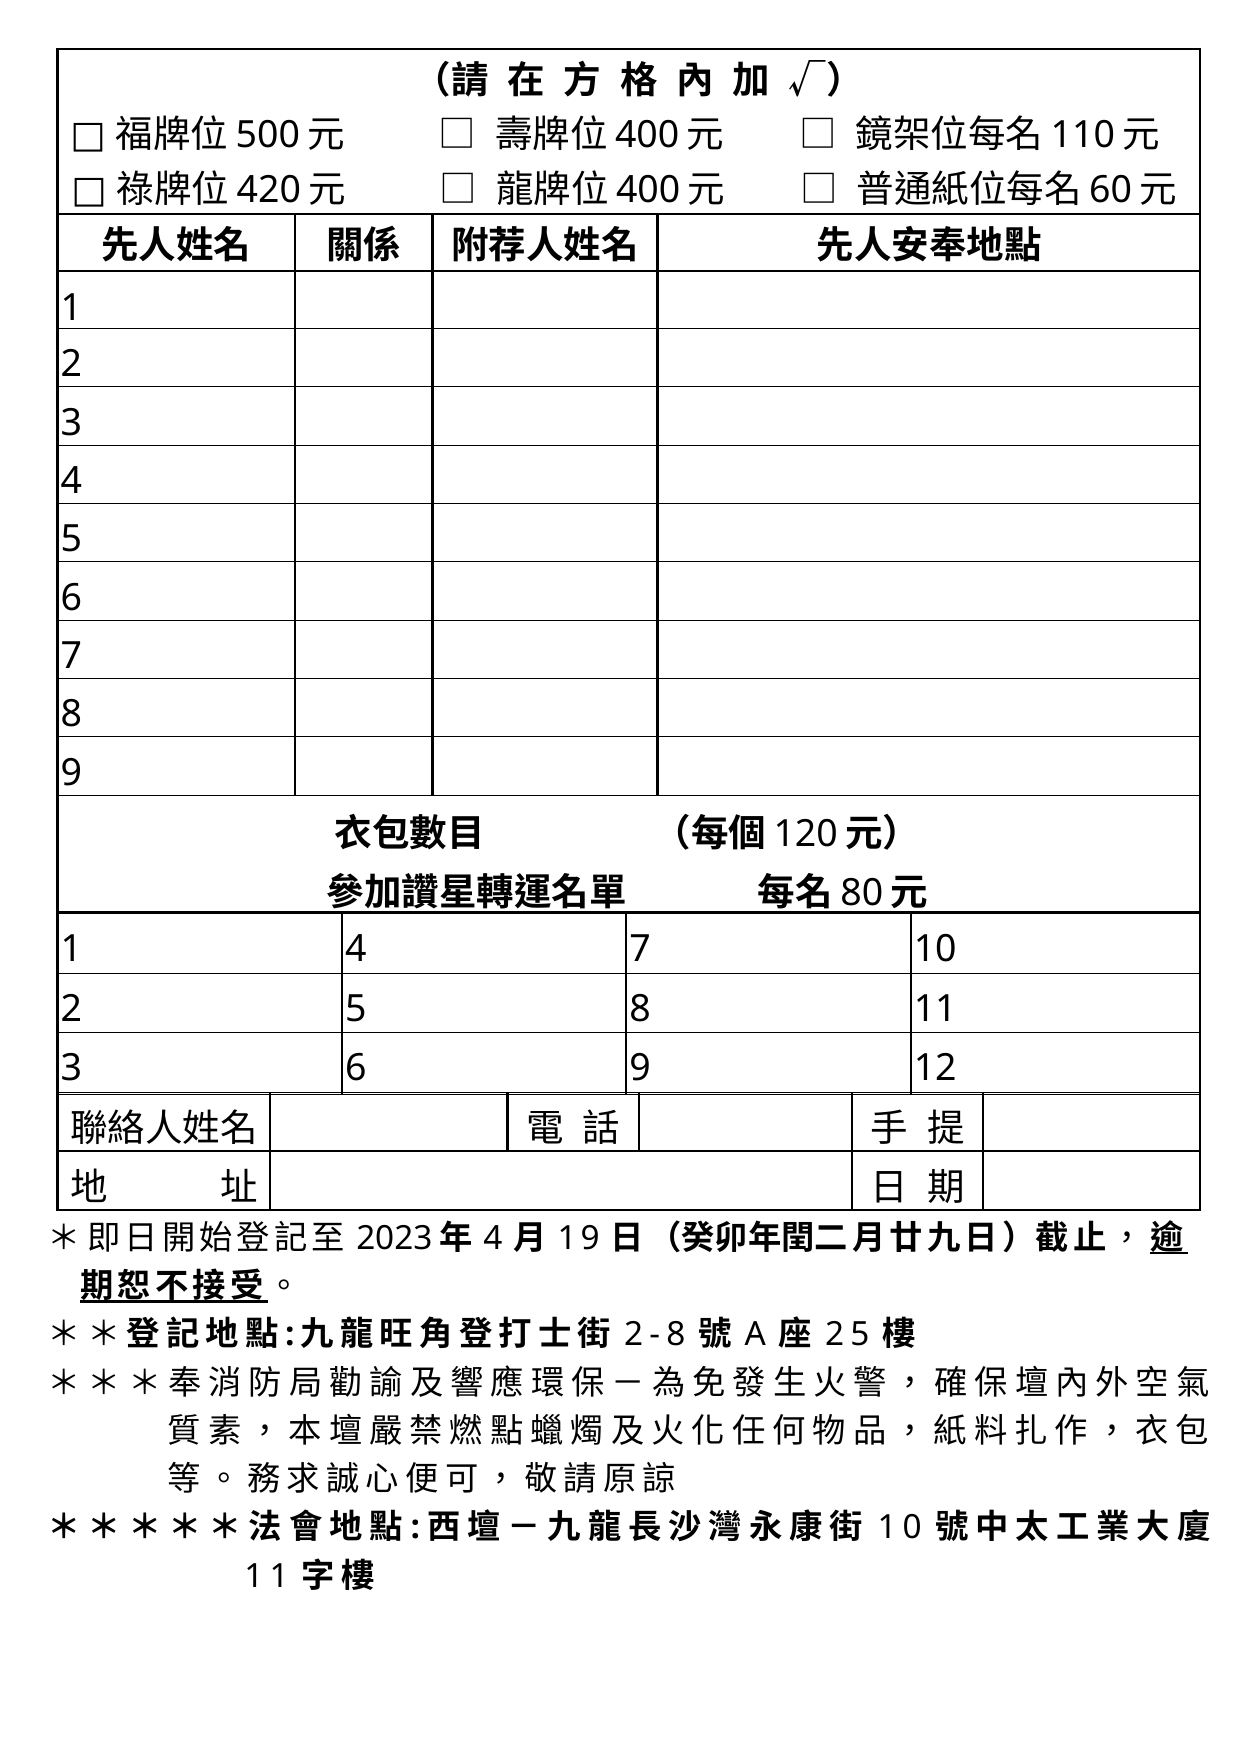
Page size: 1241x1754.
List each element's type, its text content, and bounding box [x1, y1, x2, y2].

table_cell [659, 621, 1199, 678]
table_cell [296, 329, 431, 386]
table_cell [659, 562, 1199, 620]
text ＊＊＊＊＊法會地點:西壇－九龍長沙灣永康街10號中太工業大廈11字樓 [47, 1500, 1211, 1597]
table_cell 參加讚星轉運名單 每名80元 [59, 853, 1199, 911]
table_cell 10 [912, 914, 1199, 973]
table_cell [984, 1152, 1199, 1208]
table_header （請 在 方 格 內 加 √） □ 福牌位500元 □ 壽牌位400元 □ 鏡架位每名110元 □ 祿牌位420元 □ 龍牌位400元 □ 普通紙位每名60元 [59, 50, 1199, 213]
table_cell 6 [343, 1033, 625, 1092]
text ＊即日開始登記至2023年4月19日（癸卯年閏二月廿九日）截止，逾期恕不接受。 [47, 1211, 1211, 1307]
table_cell 5 [343, 974, 625, 1032]
table_cell 日 期 [853, 1152, 982, 1208]
text ＊＊＊奉消防局勸諭及響應環保－為免發生火警，確保壇內外空氣質素，本壇嚴禁燃點蠟燭及火化任何物品，紙料扎作，衣包等。務求誠心便可，敬請原諒 [47, 1356, 1211, 1500]
table_cell 8 [59, 679, 294, 736]
table_cell [659, 446, 1199, 503]
table_cell [434, 329, 656, 386]
table_cell 聯絡人姓名 [59, 1095, 269, 1150]
table_cell 電 話 [509, 1095, 638, 1150]
table_cell [434, 446, 656, 503]
text ＊＊登記地點:九龍旺角登打士街2-8號A座25樓 [47, 1307, 1211, 1356]
table_cell 地 址 [59, 1152, 269, 1208]
table_cell [434, 679, 656, 736]
table_cell [434, 272, 656, 328]
table_cell [659, 272, 1199, 328]
table_cell 5 [59, 504, 294, 561]
table_cell 11 [912, 974, 1199, 1032]
table_cell [434, 621, 656, 678]
table_cell [296, 272, 431, 328]
table_cell 3 [59, 387, 294, 445]
table_cell 2 [59, 329, 294, 386]
table_cell [434, 562, 656, 620]
table_cell [296, 387, 431, 445]
table_cell [659, 329, 1199, 386]
table_cell 7 [59, 621, 294, 678]
table_cell [640, 1095, 851, 1150]
table_cell 衣包數目 （每個120元） [59, 796, 1199, 853]
table_cell 1 [59, 914, 341, 973]
table_cell 12 [912, 1033, 1199, 1092]
table_cell [659, 737, 1199, 795]
table_cell [659, 679, 1199, 736]
table_cell 4 [59, 446, 294, 503]
table_cell 4 [343, 914, 625, 973]
table_cell 3 [59, 1033, 341, 1092]
table_cell 9 [627, 1033, 910, 1092]
table_cell [434, 504, 656, 561]
table_cell [984, 1095, 1199, 1150]
table_cell [434, 737, 656, 795]
table_cell 7 [627, 914, 910, 973]
table_cell 8 [627, 974, 910, 1032]
table_cell [296, 737, 431, 795]
table_cell [659, 387, 1199, 445]
table_cell [296, 504, 431, 561]
table_cell 9 [59, 737, 294, 795]
table_cell 先人姓名 [59, 215, 294, 270]
table_cell 關係 [296, 215, 431, 270]
table_cell [659, 504, 1199, 561]
table_cell [271, 1152, 851, 1208]
table_cell [434, 387, 656, 445]
table_cell [296, 446, 431, 503]
table_cell [271, 1095, 506, 1150]
table_cell 2 [59, 974, 341, 1032]
table_cell 1 [59, 272, 294, 328]
table_cell [296, 679, 431, 736]
table_cell 附荐人姓名 [434, 215, 656, 270]
table_cell 6 [59, 562, 294, 620]
table_cell [296, 621, 431, 678]
table_cell 先人安奉地點 [659, 215, 1199, 270]
table_cell [296, 562, 431, 620]
table_cell 手 提 [853, 1095, 982, 1150]
